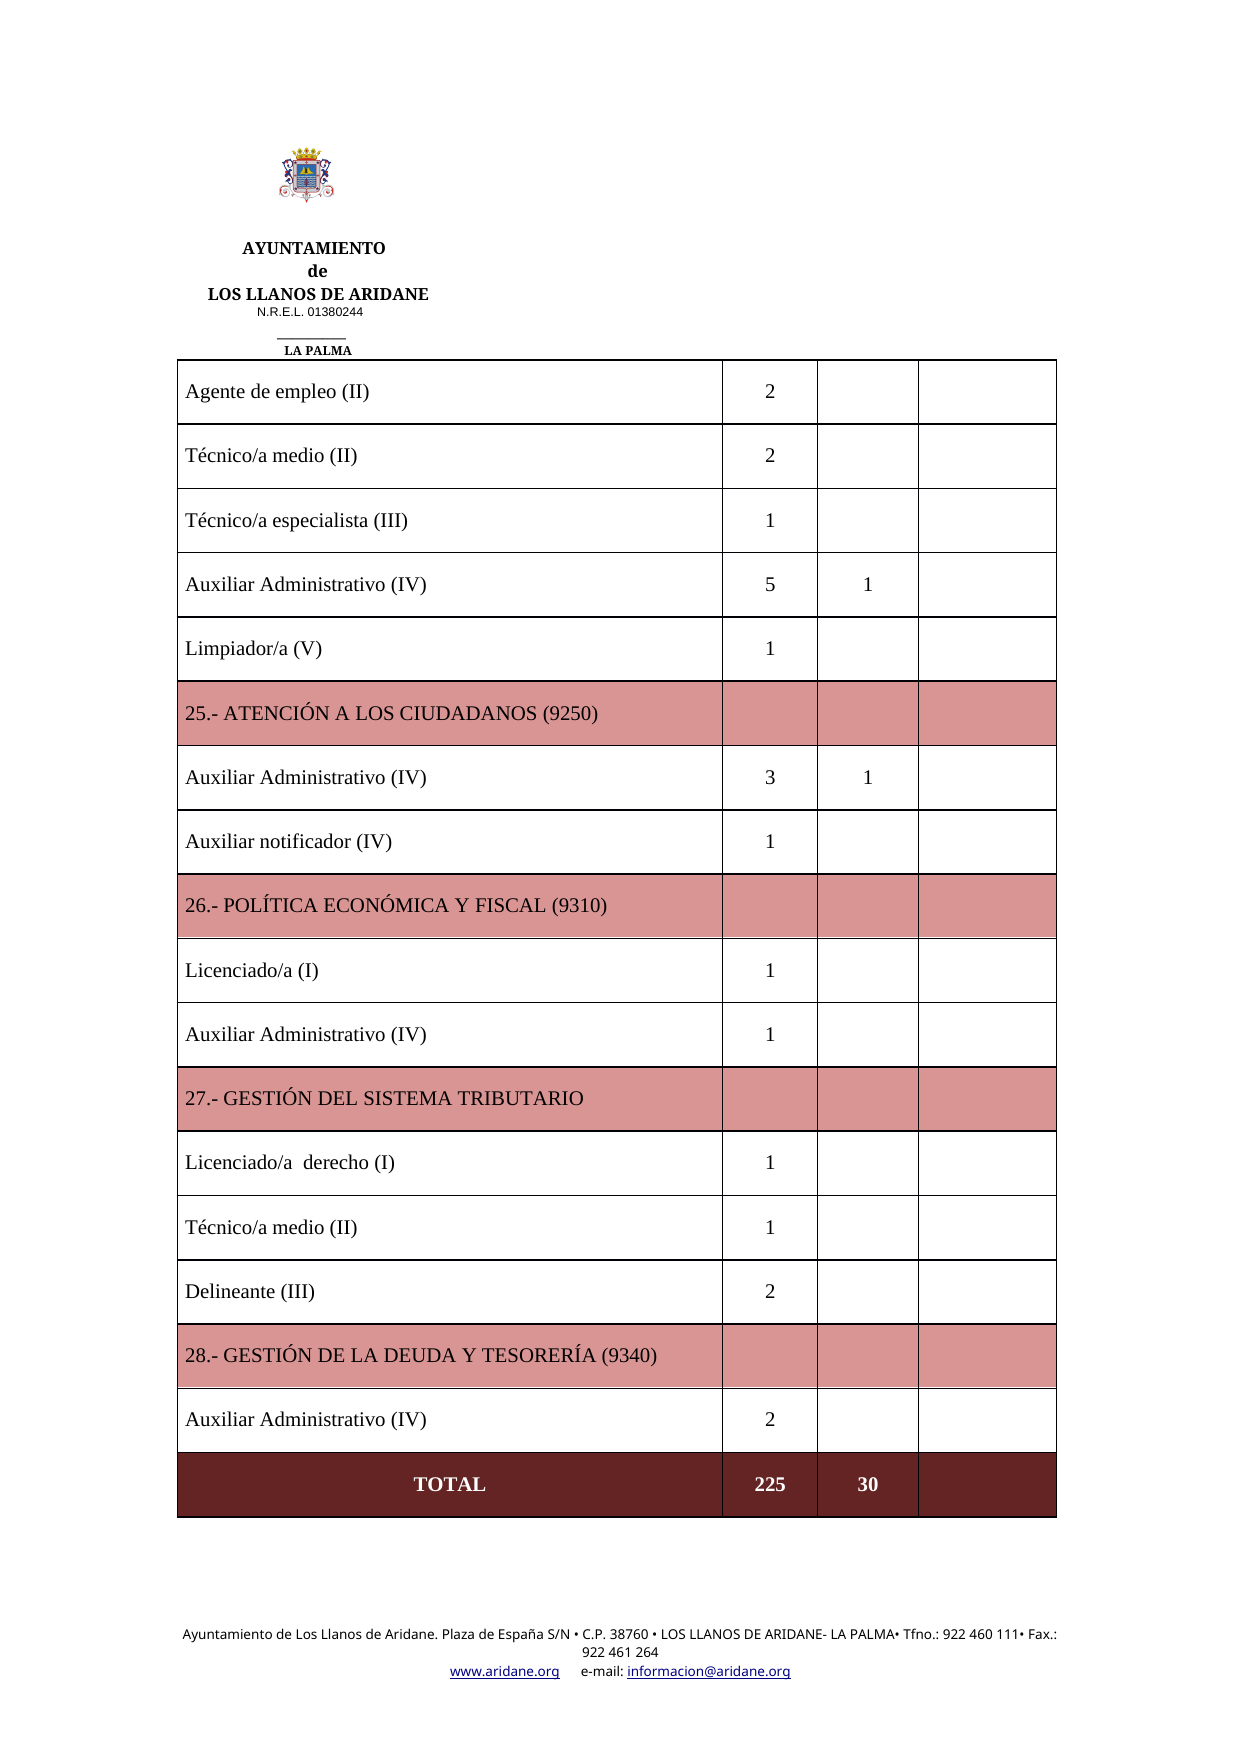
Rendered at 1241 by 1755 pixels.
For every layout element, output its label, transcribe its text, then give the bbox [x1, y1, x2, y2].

table_cell Auxiliar notificador (IV) [178, 811, 722, 873]
table_cell 1 [723, 489, 817, 552]
table_cell 25.- ATENCIÓN A LOS CIUDADANOS (9250) [178, 682, 722, 745]
table_cell Auxiliar Administrativo (IV) [178, 1003, 722, 1066]
table_cell 1 [723, 1132, 817, 1194]
table_cell [919, 425, 1056, 488]
table_cell [818, 618, 918, 680]
table_cell [723, 1068, 817, 1130]
table_cell 1 [723, 939, 817, 1002]
table_cell [818, 1003, 918, 1066]
table_cell Auxiliar Administrativo (IV) [178, 1389, 722, 1452]
table_cell 30 [818, 1453, 918, 1516]
table_cell Licenciado/a (I) [178, 939, 722, 1002]
table_cell Agente de empleo (II) [178, 361, 722, 423]
table_cell [1057, 938, 1063, 1002]
table_cell 2 [723, 361, 817, 423]
table_cell [919, 553, 1056, 616]
table_cell [1057, 809, 1063, 873]
table_cell TOTAL [178, 1453, 722, 1516]
table_cell 1 [723, 1003, 817, 1066]
table_cell [919, 1196, 1056, 1259]
table_cell [1057, 359, 1063, 423]
table_cell [818, 1389, 918, 1452]
table_cell [1057, 745, 1063, 809]
table_cell [1057, 1388, 1063, 1452]
table_cell [1057, 1130, 1063, 1194]
table_cell [818, 425, 918, 488]
table_cell [919, 489, 1056, 552]
table_cell 2 [723, 425, 817, 488]
table_cell [919, 939, 1056, 1002]
table_cell [919, 1389, 1056, 1452]
table_cell [919, 875, 1056, 937]
table_cell 28.- GESTIÓN DE LA DEUDA Y TESORERÍA (9340) [178, 1325, 722, 1387]
table_cell Técnico/a medio (II) [178, 1196, 722, 1259]
table_cell 1 [723, 1196, 817, 1259]
table_cell [1057, 1066, 1063, 1130]
table_cell [1057, 680, 1063, 745]
table_cell 5 [723, 553, 817, 616]
table_cell [1057, 1195, 1063, 1259]
table_cell Auxiliar Administrativo (IV) [178, 746, 722, 809]
table_cell [1057, 552, 1063, 616]
table_cell [818, 1325, 918, 1387]
table_cell [818, 1132, 918, 1194]
table_cell [1057, 488, 1063, 552]
table_cell [919, 618, 1056, 680]
table_cell [1057, 1002, 1063, 1066]
table_cell 3 [723, 746, 817, 809]
table_cell [1057, 1323, 1063, 1387]
table_cell 26.- POLÍTICA ECONÓMICA Y FISCAL (9310) [178, 875, 722, 937]
table_cell [919, 1068, 1056, 1130]
table_cell Delineante (III) [178, 1261, 722, 1323]
table_cell [919, 1132, 1056, 1194]
table_cell Licenciado/a derecho (I) [178, 1132, 722, 1194]
table_cell Limpiador/a (V) [178, 618, 722, 680]
table_cell 1 [818, 553, 918, 616]
table_cell [919, 811, 1056, 873]
table_cell [818, 1196, 918, 1259]
table_cell [1057, 873, 1063, 937]
table_cell [919, 682, 1056, 745]
table_cell 1 [723, 811, 817, 873]
table_cell [919, 1261, 1056, 1323]
table_cell [723, 1325, 817, 1387]
table_cell [1057, 616, 1063, 680]
table_cell 2 [723, 1261, 817, 1323]
table_cell [818, 1261, 918, 1323]
table_cell [818, 361, 918, 423]
table_cell [818, 875, 918, 937]
table_cell [919, 361, 1056, 423]
table_cell [818, 682, 918, 745]
table_cell [919, 746, 1056, 809]
table_cell [723, 875, 817, 937]
table_cell [723, 682, 817, 745]
table_cell Técnico/a especialista (III) [178, 489, 722, 552]
table_cell 1 [818, 746, 918, 809]
table_cell [818, 811, 918, 873]
table_cell 1 [723, 618, 817, 680]
table_cell [1057, 423, 1063, 488]
table_cell 225 [723, 1453, 817, 1516]
table_cell [919, 1003, 1056, 1066]
table_cell [818, 1068, 918, 1130]
table_cell [1057, 1452, 1063, 1516]
table_cell Técnico/a medio (II) [178, 425, 722, 488]
table_cell [818, 489, 918, 552]
table_cell [919, 1325, 1056, 1387]
table_cell 27.- GESTIÓN DEL SISTEMA TRIBUTARIO [178, 1068, 722, 1130]
table_cell [1057, 1259, 1063, 1323]
table_cell [818, 939, 918, 1002]
table_cell 2 [723, 1389, 817, 1452]
table_cell Auxiliar Administrativo (IV) [178, 553, 722, 616]
table_cell [919, 1453, 1056, 1516]
